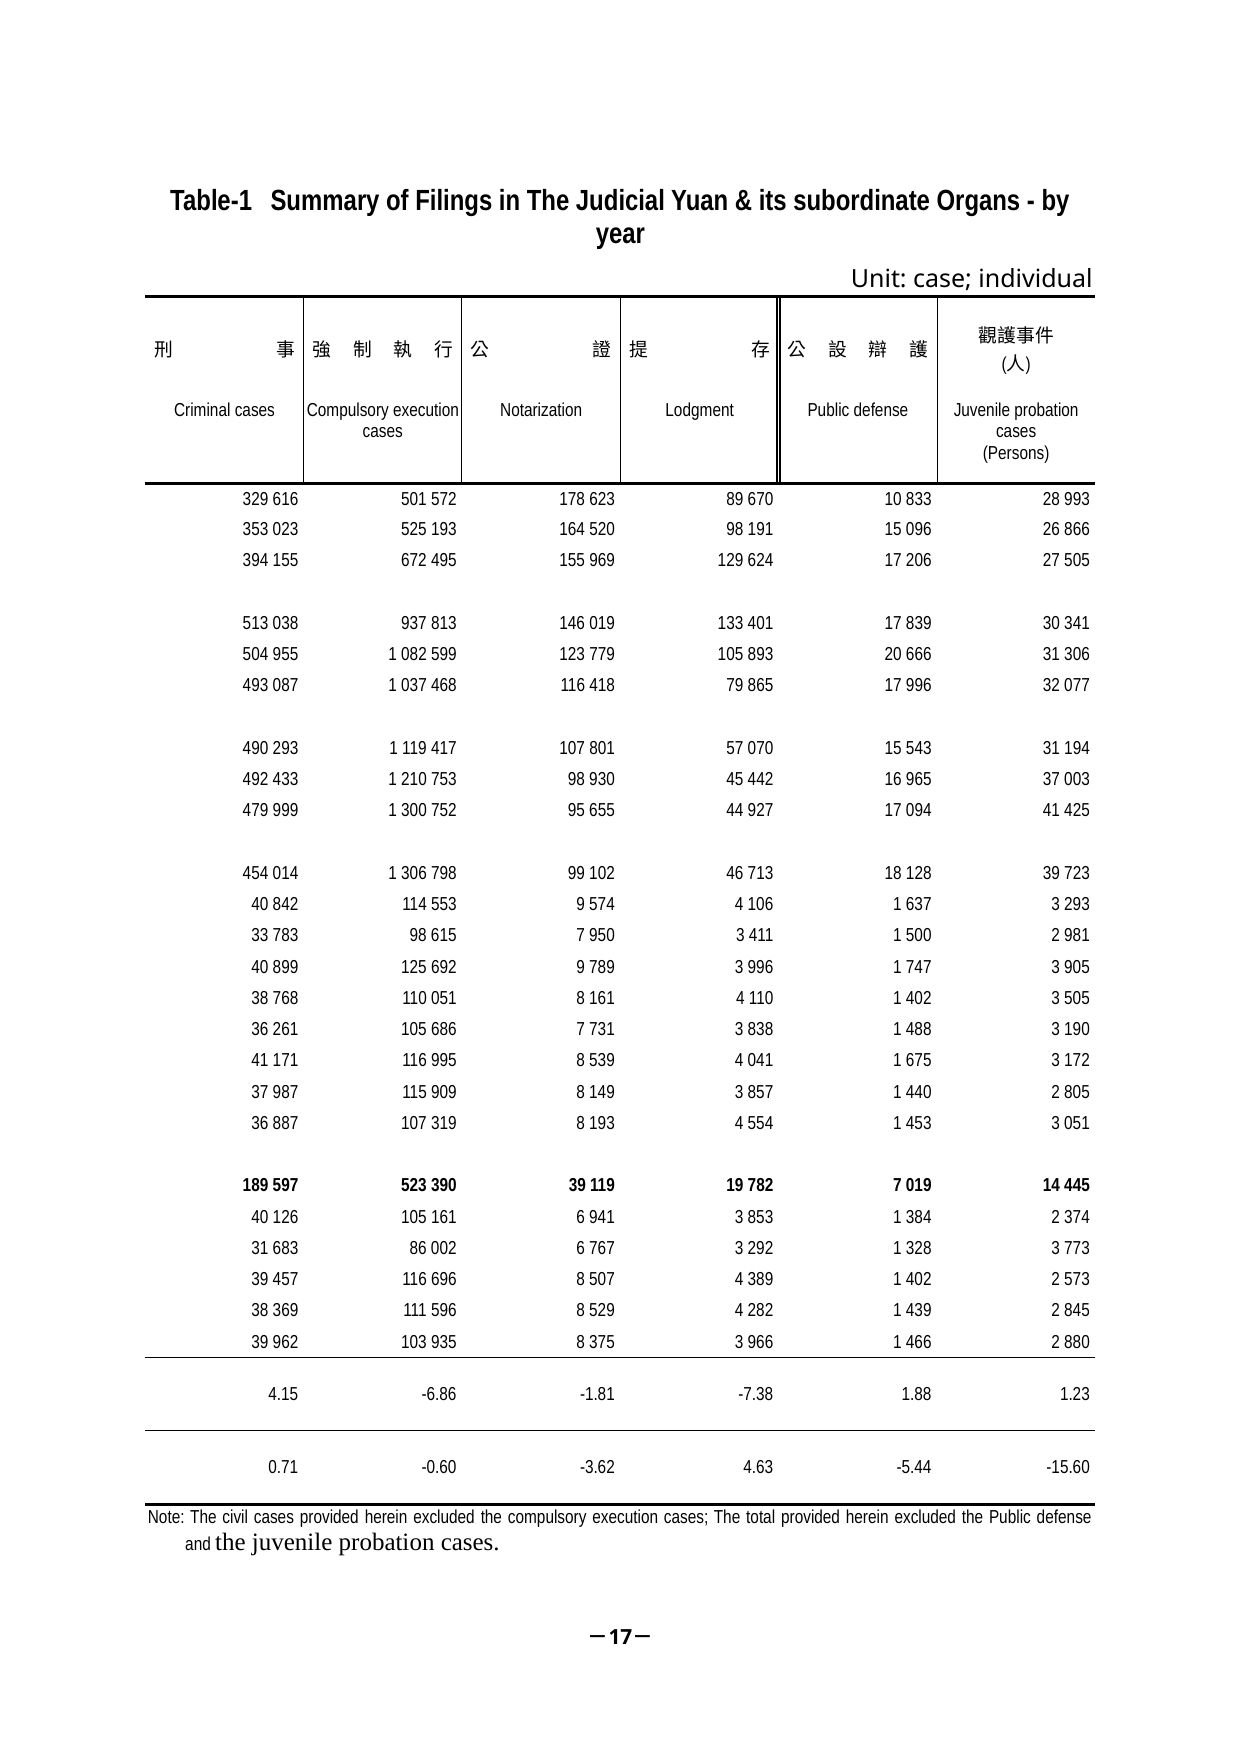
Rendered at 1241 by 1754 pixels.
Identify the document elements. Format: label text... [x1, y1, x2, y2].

table_cell 3 190 [937, 1013, 1095, 1044]
table_cell 31 306 [937, 638, 1095, 669]
table_cell 1 402 [779, 982, 937, 1013]
table_cell [779, 576, 937, 607]
table_cell 6 941 [462, 1201, 620, 1232]
table_cell 98 615 [304, 920, 462, 951]
table_cell Public defense [781, 399, 937, 482]
text Table-1 Summary of Filings in The Judicial Yuan & its subordinate Organs - by year [148, 183, 1092, 250]
table_cell 2 880 [937, 1326, 1095, 1357]
table_cell 1 210 753 [304, 763, 462, 794]
table_cell 31 683 [145, 1232, 303, 1263]
table_header 觀護事件 (人) [938, 298, 1095, 399]
table_cell 0.71 [145, 1431, 303, 1503]
text Unit: case; individual [148, 260, 1092, 294]
table_cell 8 375 [462, 1326, 620, 1357]
table_cell 1 306 798 [304, 857, 462, 888]
table_cell 3 172 [937, 1045, 1095, 1076]
table_cell [937, 576, 1095, 607]
table_cell [462, 701, 620, 732]
table_cell Criminal cases [145, 399, 303, 482]
table_cell 937 813 [304, 607, 462, 638]
table_cell 98 191 [620, 513, 778, 544]
table_cell 17 839 [779, 607, 937, 638]
table_cell 1 466 [779, 1326, 937, 1357]
table_cell 37 987 [145, 1076, 303, 1107]
table_cell 2 845 [937, 1295, 1095, 1326]
table_cell 3 966 [620, 1326, 778, 1357]
table_cell -1.81 [462, 1358, 620, 1430]
table_cell [462, 576, 620, 607]
table_cell 504 955 [145, 638, 303, 669]
table_cell 3 293 [937, 888, 1095, 919]
table_cell 513 038 [145, 607, 303, 638]
table_cell 1 637 [779, 888, 937, 919]
table_cell -0.60 [304, 1431, 462, 1503]
table_cell 27 505 [937, 545, 1095, 576]
table_cell 95 655 [462, 795, 620, 826]
table_cell 110 051 [304, 982, 462, 1013]
table_cell 146 019 [462, 607, 620, 638]
table_header 公證 [462, 298, 620, 399]
table_cell 39 962 [145, 1326, 303, 1357]
table_cell [620, 1138, 778, 1169]
table_cell 1 675 [779, 1045, 937, 1076]
table_cell 490 293 [145, 732, 303, 763]
table_cell [304, 826, 462, 857]
table_cell 4 554 [620, 1107, 778, 1138]
table_cell [462, 1138, 620, 1169]
table_cell 17 094 [779, 795, 937, 826]
table_cell 178 623 [462, 485, 620, 513]
table_cell 7 950 [462, 920, 620, 951]
table_cell 4 110 [620, 982, 778, 1013]
table_cell 4.15 [145, 1358, 303, 1430]
table_cell 19 782 [620, 1170, 778, 1201]
table_cell 155 969 [462, 545, 620, 576]
table_cell 1 488 [779, 1013, 937, 1044]
table_cell 525 193 [304, 513, 462, 544]
table_cell 1 747 [779, 951, 937, 982]
table_cell 18 128 [779, 857, 937, 888]
table_cell 3 996 [620, 951, 778, 982]
table_cell 114 553 [304, 888, 462, 919]
table_cell 116 696 [304, 1263, 462, 1294]
table_cell 164 520 [462, 513, 620, 544]
table_cell 133 401 [620, 607, 778, 638]
table_cell 41 171 [145, 1045, 303, 1076]
table_cell 8 539 [462, 1045, 620, 1076]
table_cell 33 783 [145, 920, 303, 951]
table_cell [937, 826, 1095, 857]
table_cell 3 505 [937, 982, 1095, 1013]
table_cell 329 616 [145, 485, 303, 513]
table_cell 2 805 [937, 1076, 1095, 1107]
table_cell 40 899 [145, 951, 303, 982]
table_cell -6.86 [304, 1358, 462, 1430]
table_cell 7 019 [779, 1170, 937, 1201]
table_cell 8 193 [462, 1107, 620, 1138]
table_cell 9 574 [462, 888, 620, 919]
table_cell 44 927 [620, 795, 778, 826]
table_cell 1 082 599 [304, 638, 462, 669]
table_cell 10 833 [779, 485, 937, 513]
table_cell 492 433 [145, 763, 303, 794]
table_cell Compulsory execution cases [304, 399, 461, 482]
table_cell 4 041 [620, 1045, 778, 1076]
table_cell 2 374 [937, 1201, 1095, 1232]
table_cell 79 865 [620, 670, 778, 701]
table_cell 28 993 [937, 485, 1095, 513]
table_cell 4 106 [620, 888, 778, 919]
table_cell 16 965 [779, 763, 937, 794]
table_cell [779, 826, 937, 857]
table_cell 103 935 [304, 1326, 462, 1357]
table_cell 1 439 [779, 1295, 937, 1326]
table_cell 9 789 [462, 951, 620, 982]
table_cell 40 842 [145, 888, 303, 919]
table_cell [145, 701, 303, 732]
table_cell 123 779 [462, 638, 620, 669]
table_cell 105 686 [304, 1013, 462, 1044]
table_cell 1 453 [779, 1107, 937, 1138]
table_cell 3 905 [937, 951, 1095, 982]
table_cell 129 624 [620, 545, 778, 576]
table_cell 2 573 [937, 1263, 1095, 1294]
table_cell 15 543 [779, 732, 937, 763]
table_cell 45 442 [620, 763, 778, 794]
table_cell 116 995 [304, 1045, 462, 1076]
table_cell Lodgment [621, 399, 776, 482]
table_cell 523 390 [304, 1170, 462, 1201]
table_cell 26 866 [937, 513, 1095, 544]
table_cell 115 909 [304, 1076, 462, 1107]
table_cell 3 292 [620, 1232, 778, 1263]
table_cell 20 666 [779, 638, 937, 669]
table_cell 32 077 [937, 670, 1095, 701]
table_cell 4.63 [620, 1431, 778, 1503]
table_cell 36 887 [145, 1107, 303, 1138]
table_cell [779, 701, 937, 732]
table_cell 3 051 [937, 1107, 1095, 1138]
table_cell 105 893 [620, 638, 778, 669]
table_cell 36 261 [145, 1013, 303, 1044]
table_cell 111 596 [304, 1295, 462, 1326]
table_cell 394 155 [145, 545, 303, 576]
table_cell 8 161 [462, 982, 620, 1013]
table_cell 1 384 [779, 1201, 937, 1232]
table_cell 38 768 [145, 982, 303, 1013]
table_cell [304, 576, 462, 607]
table_cell 4 389 [620, 1263, 778, 1294]
table_cell 40 126 [145, 1201, 303, 1232]
table_cell 8 149 [462, 1076, 620, 1107]
table_cell [779, 1138, 937, 1169]
table_cell 3 853 [620, 1201, 778, 1232]
table_cell -15.60 [937, 1431, 1095, 1503]
table_cell 3 857 [620, 1076, 778, 1107]
table_cell 4 282 [620, 1295, 778, 1326]
table_cell 1 119 417 [304, 732, 462, 763]
table_cell 39 457 [145, 1263, 303, 1294]
table_cell 493 087 [145, 670, 303, 701]
table_cell 501 572 [304, 485, 462, 513]
table_cell 125 692 [304, 951, 462, 982]
table_cell -7.38 [620, 1358, 778, 1430]
table_cell 116 418 [462, 670, 620, 701]
table_cell [937, 701, 1095, 732]
table_cell [620, 701, 778, 732]
table_cell 86 002 [304, 1232, 462, 1263]
table_cell [145, 1138, 303, 1169]
table_cell 1 402 [779, 1263, 937, 1294]
table_cell 8 529 [462, 1295, 620, 1326]
table_cell 8 507 [462, 1263, 620, 1294]
table_cell [462, 826, 620, 857]
table_cell 37 003 [937, 763, 1095, 794]
table_cell Juvenile probation cases (Persons) [938, 399, 1095, 482]
table_cell 3 411 [620, 920, 778, 951]
table_cell 57 070 [620, 732, 778, 763]
table_cell 89 670 [620, 485, 778, 513]
table_header 提存 [621, 298, 776, 399]
table_cell [304, 1138, 462, 1169]
table_cell 454 014 [145, 857, 303, 888]
table_cell 105 161 [304, 1201, 462, 1232]
table_cell 479 999 [145, 795, 303, 826]
table_cell 30 341 [937, 607, 1095, 638]
table_cell 672 495 [304, 545, 462, 576]
table_cell 3 838 [620, 1013, 778, 1044]
table_cell 14 445 [937, 1170, 1095, 1201]
table_cell -3.62 [462, 1431, 620, 1503]
table_cell 98 930 [462, 763, 620, 794]
table_cell 107 319 [304, 1107, 462, 1138]
table_cell 38 369 [145, 1295, 303, 1326]
table_cell Notarization [462, 399, 620, 482]
table_cell 17 206 [779, 545, 937, 576]
table_header 公設辯護 [781, 298, 937, 399]
table_cell 39 723 [937, 857, 1095, 888]
table_cell 2 981 [937, 920, 1095, 951]
table_cell 1 500 [779, 920, 937, 951]
table_cell 7 731 [462, 1013, 620, 1044]
table_cell 99 102 [462, 857, 620, 888]
table_cell 1 440 [779, 1076, 937, 1107]
table_cell [620, 576, 778, 607]
table_cell 107 801 [462, 732, 620, 763]
table_cell 6 767 [462, 1232, 620, 1263]
table_cell 39 119 [462, 1170, 620, 1201]
table_cell [145, 826, 303, 857]
table_cell 1.23 [937, 1358, 1095, 1430]
table_cell 1 037 468 [304, 670, 462, 701]
table_cell 1.88 [779, 1358, 937, 1430]
table_cell [304, 701, 462, 732]
table_cell 189 597 [145, 1170, 303, 1201]
table_cell 41 425 [937, 795, 1095, 826]
table_cell 15 096 [779, 513, 937, 544]
table_cell 46 713 [620, 857, 778, 888]
table_cell -5.44 [779, 1431, 937, 1503]
table_cell [937, 1138, 1095, 1169]
table_header 刑事 [145, 298, 303, 399]
table_cell 1 300 752 [304, 795, 462, 826]
table_cell 17 996 [779, 670, 937, 701]
table_header 強制執行 [304, 298, 461, 399]
table_cell 1 328 [779, 1232, 937, 1263]
table_cell [145, 576, 303, 607]
table_cell 3 773 [937, 1232, 1095, 1263]
table_cell 31 194 [937, 732, 1095, 763]
text Note: The civil cases provided herein excluded the compulsory execution cases; The total provided herein excluded the Public defense and the juvenile probation cases. [148, 1506, 1092, 1556]
table_cell 353 023 [145, 513, 303, 544]
table_cell [620, 826, 778, 857]
